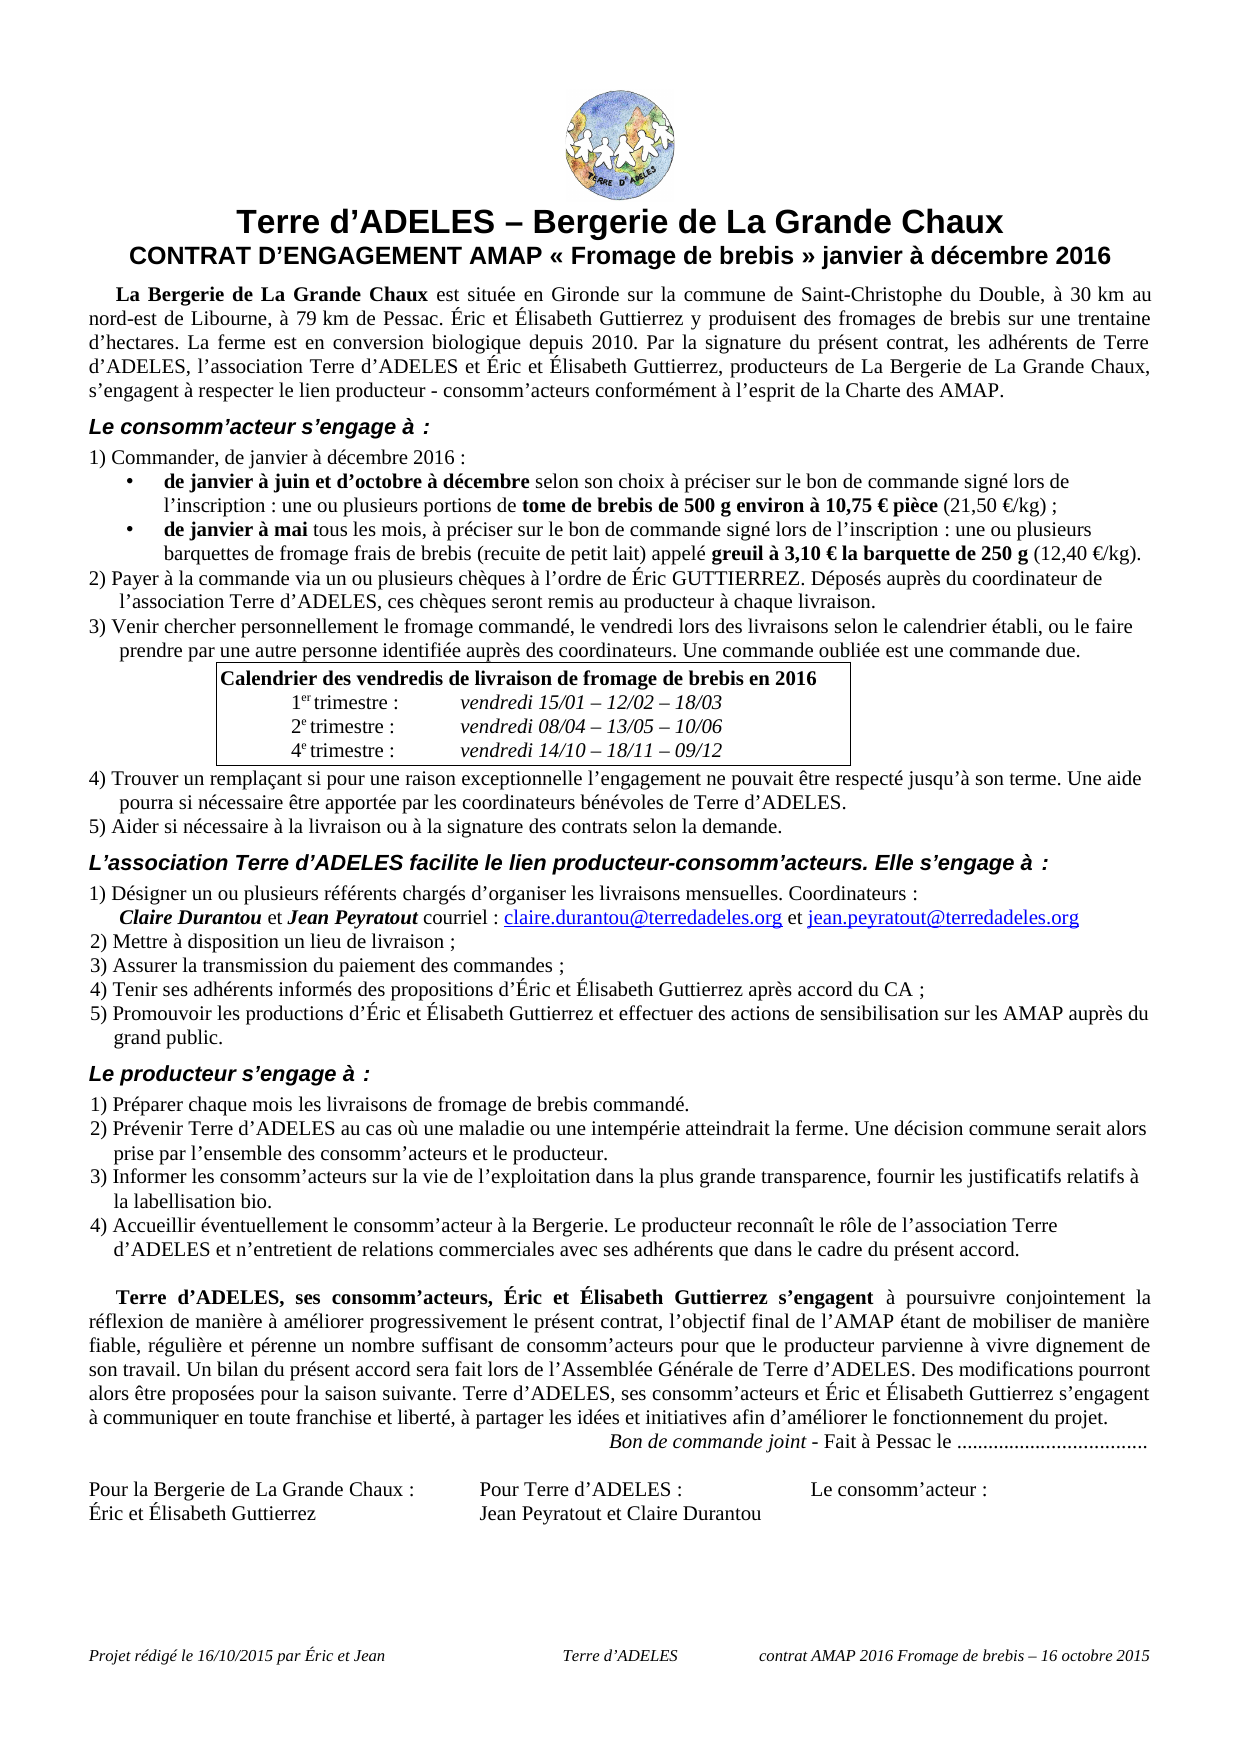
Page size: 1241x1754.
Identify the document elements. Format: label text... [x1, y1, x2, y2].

text 1er trimestre : vendredi 15/01 – 12/02 – 18/03 [217, 686, 850, 710]
picture [565, 89, 675, 202]
list 5) Promouvoir les productions d’Éric et Élisabeth Guttierrez et effectuer des actions de sensibilisation sur les AMAP auprès du grand public. [90, 1001, 1152, 1049]
subtitle Terre d’ADELES – Bergerie de La Grande Chaux CONTRAT D’ENGAGEMENT AMAP « Fromage de brebis » janvier à décembre 2016 [88, 113, 1152, 269]
list 4) Tenir ses adhérents informés des propositions d’Éric et Élisabeth Guttierrez après accord du CA ; [90, 977, 1152, 1001]
text 5) Aider si nécessaire à la livraison ou à la signature des contrats selon la demande. [88, 814, 1152, 838]
list 4) Accueillir éventuellement le consomm’acteur à la Bergerie. Le producteur reconnaît le rôle de l’association Terre d’ADELES et n’entretient de relations commerciales avec ses adhérents que dans le cadre du présent accord. [90, 1213, 1152, 1261]
text Terre d’ADELES, ses consomm’acteurs, Éric et Élisabeth Guttierrez s’engagent à poursuivre conjointement la réflexion de manière à améliorer progressivement le présent contrat, l’objectif final de l’AMAP étant de mobiliser de manière fiable, régulière et pérenne un nombre suffisant de consomm’acteurs pour que le producteur parvienne à vivre dignement de son travail. Un bilan du présent accord sera fait lors de l’Assemblée Générale de Terre d’ADELES. Des modifications pourront alors être proposées pour la saison suivante. Terre d’ADELES, ses consomm’acteurs et Éric et Élisabeth Guttierrez s’engagent à communiquer en toute franchise et liberté, à partager les idées et initiatives afin d’améliorer le fonctionnement du projet. [88, 1285, 1152, 1429]
text Pour la Bergerie de La Grande Chaux : Pour Terre d’ADELES : Le consomm’acteur : [88, 1477, 1152, 1501]
text 4) Trouver un remplaçant si pour une raison exceptionnelle l’engagement ne pouvait être respecté jusqu’à son terme. Une aide pourra si nécessaire être apportée par les coordinateurs bénévoles de Terre d’ADELES. [88, 766, 1152, 814]
text 3) Venir chercher personnellement le fromage commandé, le vendredi lors des livraisons selon le calendrier établi, ou le faire prendre par une autre personne identifiée auprès des coordinateurs. Une commande oubliée est une commande due. [88, 613, 1152, 662]
list 3) Informer les consomm’acteurs sur la vie de l’exploitation dans la plus grande transparence, fournir les justificatifs relatifs à la labellisation bio. [90, 1164, 1152, 1213]
subtitle L’association Terre d’ADELES facilite le lien producteur-consomm’acteurs. Elle s’engage à : [88, 850, 1152, 875]
list 1) Préparer chaque mois les livraisons de fromage de brebis commandé. [90, 1092, 1152, 1116]
subtitle Le consomm’acteur s’engage à : [88, 414, 1152, 439]
list de janvier à juin et d’octobre à décembre selon son choix à préciser sur le bon de commande signé lors de l’inscription : une ou plusieurs portions de tome de brebis de 500 g environ à 10,75 € pièce (21,50 €/kg) ; [126, 469, 1152, 517]
text 1) Commander, de janvier à décembre 2016 : [88, 445, 1152, 469]
text 4e trimestre : vendredi 14/10 – 18/11 – 09/12 [217, 734, 850, 765]
text La Bergerie de La Grande Chaux est située en Gironde sur la commune de Saint-Christophe du Double, à 30 km au nord‑est de Libourne, à 79 km de Pessac. Éric et Élisabeth Guttierrez y produisent des fromages de brebis sur une trentaine d’hectares. La ferme est en conversion biologique depuis 2010. Par la signature du présent contrat, les adhérents de Terre d’ADELES, l’association Terre d’ADELES et Éric et Élisabeth Guttierrez, producteurs de La Bergerie de La Grande Chaux, s’engagent à respecter le lien producteur - consomm’acteurs conformément à l’esprit de la Charte des AMAP. [88, 282, 1152, 402]
list 2) Mettre à disposition un lieu de livraison ; [90, 929, 1152, 953]
list de janvier à mai tous les mois, à préciser sur le bon de commande signé lors de l’inscription : une ou plusieurs barquettes de fromage frais de brebis (recuite de petit lait) appelé greuil à 3,10 € la barquette de 250 g (12,40 €/kg). [126, 517, 1152, 565]
subtitle Le producteur s’engage à : [88, 1061, 1152, 1086]
list 2) Prévenir Terre d’ADELES au cas où une maladie ou une intempérie atteindrait la ferme. Une décision commune serait alors prise par l’ensemble des consomm’acteurs et le producteur. [90, 1116, 1152, 1164]
text 2e trimestre : vendredi 08/04 – 13/05 – 10/06 [217, 710, 850, 734]
list 1) Désigner un ou plusieurs référents chargés d’organiser les livraisons mensuelles. Coordinateurs : Claire Durantou et Jean Peyratout courriel : claire.durantou@terredadeles.org et jean.peyratout@terredadeles.org [88, 881, 1152, 929]
text Calendrier des vendredis de livraison de fromage de brebis en 2016 [217, 663, 850, 686]
list 3) Assurer la transmission du paiement des commandes ; [90, 953, 1152, 977]
text Éric et Élisabeth Guttierrez Jean Peyratout et Claire Durantou [88, 1501, 1152, 1525]
text 2) Payer à la commande via un ou plusieurs chèques à l’ordre de Éric GUTTIERREZ. Déposés auprès du coordinateur de l’association Terre d’ADELES, ces chèques seront remis au producteur à chaque livraison. [88, 565, 1152, 613]
text Bon de commande joint - Fait à Pessac le [88, 1429, 1152, 1453]
